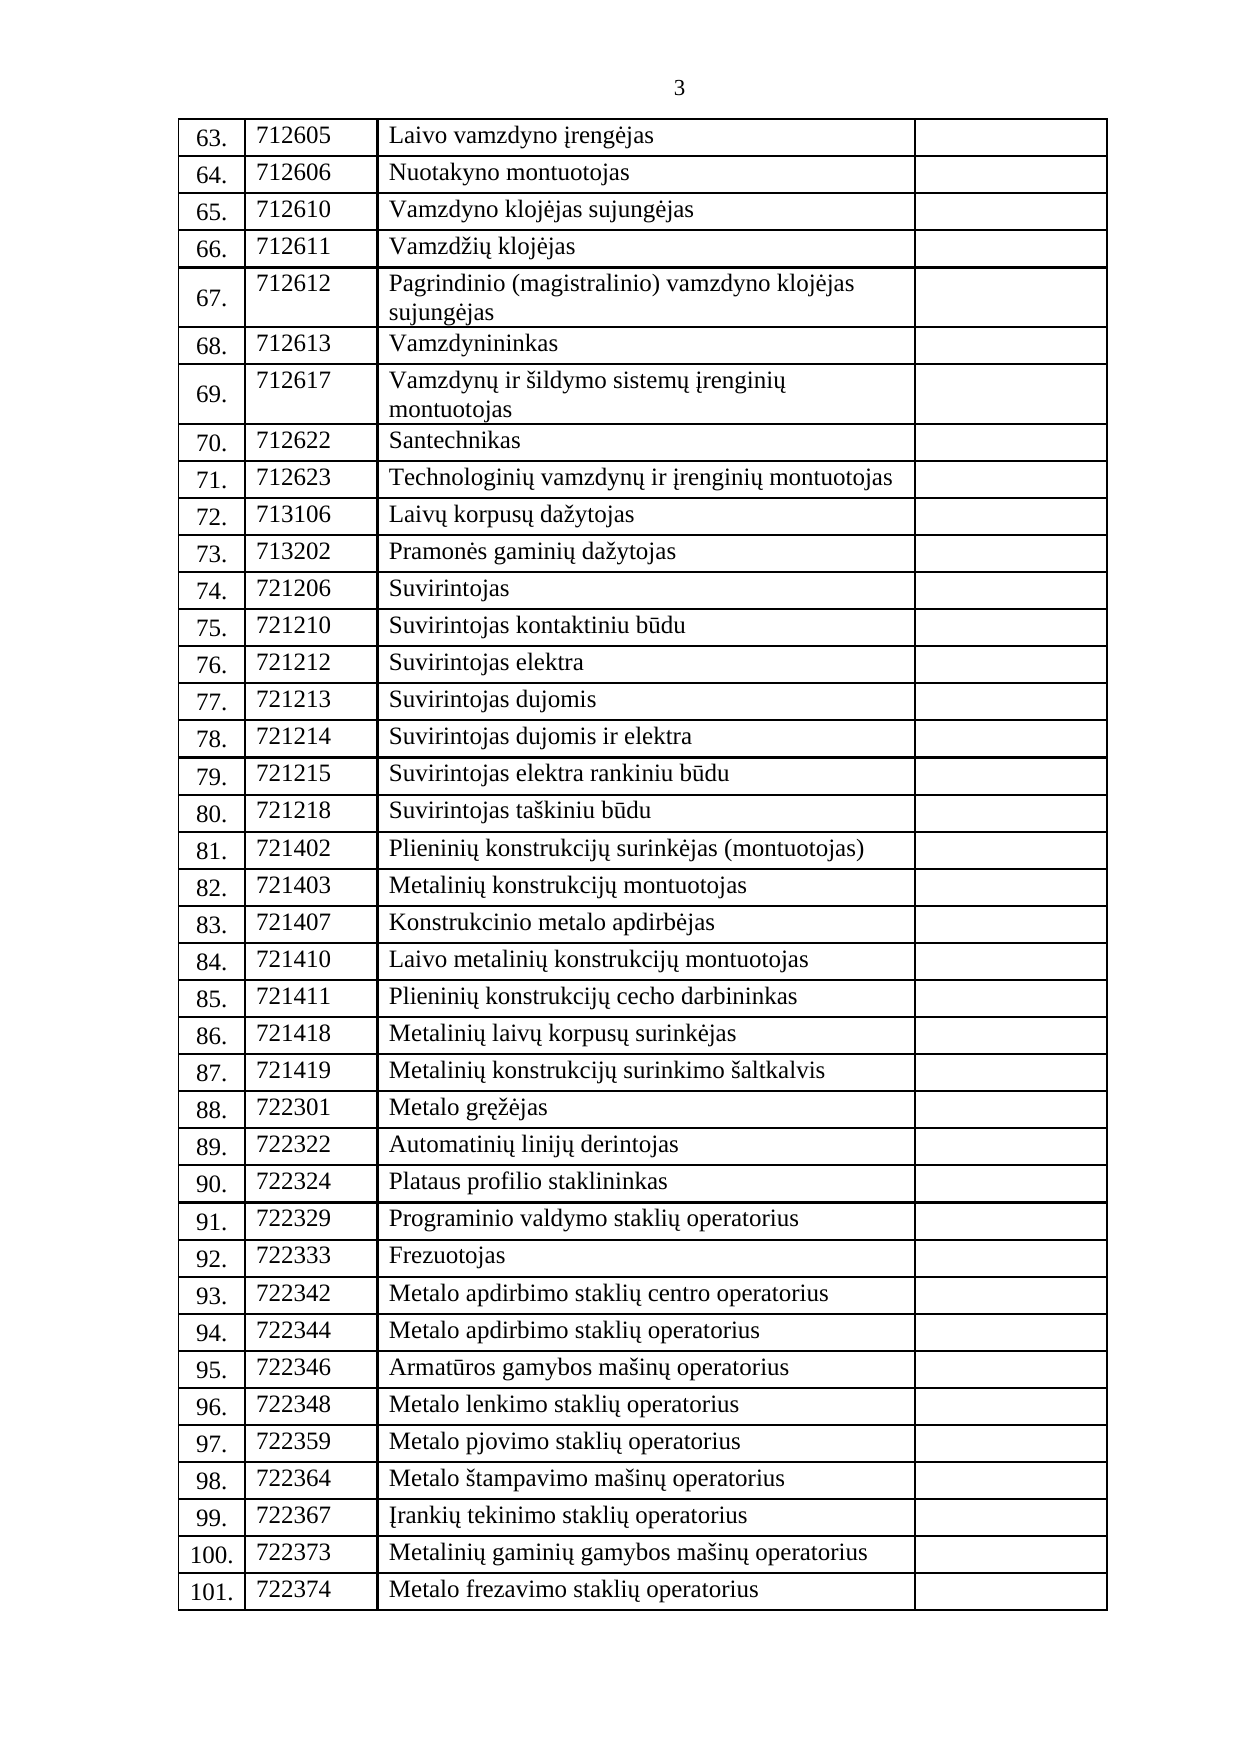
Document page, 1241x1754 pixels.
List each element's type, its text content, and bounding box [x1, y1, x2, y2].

table_cell Technologinių vamzdynų ir įrenginių montuotojas [379, 462, 914, 497]
table_cell 722373 [246, 1537, 376, 1572]
table_cell Armatūros gamybos mašinų operatorius [379, 1352, 914, 1387]
table_cell [916, 1389, 1106, 1424]
table_cell [916, 907, 1106, 942]
table_cell 68. [179, 328, 244, 363]
table_cell Metalinių gaminių gamybos mašinų operatorius [379, 1537, 914, 1572]
table_cell 712610 [246, 194, 376, 229]
table_cell 100. [179, 1537, 244, 1572]
table_cell 82. [179, 870, 244, 905]
table_cell [916, 1129, 1106, 1164]
table_cell [916, 231, 1106, 266]
table_cell [916, 1537, 1106, 1572]
table_cell [916, 759, 1106, 793]
table_cell [916, 425, 1106, 460]
table_cell 722348 [246, 1389, 376, 1424]
table_cell 721206 [246, 573, 376, 608]
table_cell Suvirintojas dujomis [379, 684, 914, 719]
table_cell 99. [179, 1500, 244, 1535]
table_cell [916, 833, 1106, 868]
table_cell 101. [179, 1574, 244, 1609]
table_cell 722359 [246, 1426, 376, 1461]
table_cell Vamzdyno klojėjas sujungėjas [379, 194, 914, 229]
table_cell [916, 1278, 1106, 1313]
table_cell [916, 1426, 1106, 1461]
table_cell [916, 1500, 1106, 1535]
table_cell 92. [179, 1241, 244, 1276]
table_cell 722346 [246, 1352, 376, 1387]
table_cell [916, 796, 1106, 831]
table_cell [916, 120, 1106, 155]
table_cell 722333 [246, 1241, 376, 1276]
table_cell 63. [179, 120, 244, 155]
table_cell 72. [179, 499, 244, 534]
table_cell 86. [179, 1018, 244, 1053]
table_cell Metalinių konstrukcijų montuotojas [379, 870, 914, 905]
table_cell 77. [179, 684, 244, 719]
table_cell [916, 981, 1106, 1016]
table_cell 721215 [246, 759, 376, 793]
table_cell [916, 462, 1106, 497]
table_cell Metalo štampavimo mašinų operatorius [379, 1463, 914, 1498]
table_cell 712612 [246, 269, 376, 326]
table_cell [916, 944, 1106, 979]
table_cell Programinio valdymo staklių operatorius [379, 1204, 914, 1238]
table_cell 722322 [246, 1129, 376, 1164]
table_cell 722364 [246, 1463, 376, 1498]
table_cell 65. [179, 194, 244, 229]
table_cell [916, 573, 1106, 608]
table_cell Nuotakyno montuotojas [379, 157, 914, 192]
table_cell 88. [179, 1092, 244, 1127]
table_cell 85. [179, 981, 244, 1016]
table_cell Metalo apdirbimo staklių operatorius [379, 1315, 914, 1350]
table_cell [916, 1092, 1106, 1127]
table_cell 84. [179, 944, 244, 979]
table_cell Plieninių konstrukcijų cecho darbininkas [379, 981, 914, 1016]
table_cell [916, 684, 1106, 719]
table_cell Metalo lenkimo staklių operatorius [379, 1389, 914, 1424]
table_cell 81. [179, 833, 244, 868]
table_cell [916, 1204, 1106, 1238]
table_cell [916, 157, 1106, 192]
table_cell 721418 [246, 1018, 376, 1053]
table_cell 713202 [246, 536, 376, 571]
table_cell Vamzdynininkas [379, 328, 914, 363]
table_cell 722344 [246, 1315, 376, 1350]
table_cell [916, 610, 1106, 645]
table_cell Metalo pjovimo staklių operatorius [379, 1426, 914, 1461]
table_cell 80. [179, 796, 244, 831]
table_cell [916, 365, 1106, 423]
table_cell 721407 [246, 907, 376, 942]
table_cell 721402 [246, 833, 376, 868]
table_cell 712613 [246, 328, 376, 363]
table_cell 712606 [246, 157, 376, 192]
table_cell Metalinių konstrukcijų surinkimo šaltkalvis [379, 1055, 914, 1090]
table_cell 89. [179, 1129, 244, 1164]
table_cell 97. [179, 1426, 244, 1461]
table_cell 87. [179, 1055, 244, 1090]
table_cell Pagrindinio (magistralinio) vamzdyno klojėjas sujungėjas [379, 269, 914, 326]
table_cell 96. [179, 1389, 244, 1424]
table_cell 98. [179, 1463, 244, 1498]
table_cell 721213 [246, 684, 376, 719]
table_cell Laivo vamzdyno įrengėjas [379, 120, 914, 155]
table_cell 69. [179, 365, 244, 423]
table_cell 75. [179, 610, 244, 645]
table_cell [916, 1166, 1106, 1201]
table_cell [916, 1315, 1106, 1350]
table_cell [916, 1018, 1106, 1053]
table_cell Metalo apdirbimo staklių centro operatorius [379, 1278, 914, 1313]
table_cell 94. [179, 1315, 244, 1350]
table_cell 73. [179, 536, 244, 571]
table_cell 712605 [246, 120, 376, 155]
table_cell Suvirintojas taškiniu būdu [379, 796, 914, 831]
table_cell [916, 1574, 1106, 1609]
table_cell 67. [179, 269, 244, 326]
table_cell Įrankių tekinimo staklių operatorius [379, 1500, 914, 1535]
table_cell 722342 [246, 1278, 376, 1313]
table_cell 93. [179, 1278, 244, 1313]
table_cell 721411 [246, 981, 376, 1016]
table_cell 713106 [246, 499, 376, 534]
table_cell 83. [179, 907, 244, 942]
table_cell Suvirintojas elektra rankiniu būdu [379, 759, 914, 793]
table_cell Laivų korpusų dažytojas [379, 499, 914, 534]
table_cell [916, 721, 1106, 756]
table_cell Plieninių konstrukcijų surinkėjas (montuotojas) [379, 833, 914, 868]
table_cell Laivo metalinių konstrukcijų montuotojas [379, 944, 914, 979]
table_cell Metalo gręžėjas [379, 1092, 914, 1127]
table_cell 722367 [246, 1500, 376, 1535]
table_cell 91. [179, 1204, 244, 1238]
table_cell [916, 647, 1106, 682]
table_cell 722301 [246, 1092, 376, 1127]
table_cell 721212 [246, 647, 376, 682]
table_cell 64. [179, 157, 244, 192]
table_cell Metalinių laivų korpusų surinkėjas [379, 1018, 914, 1053]
table_cell [916, 870, 1106, 905]
table_cell [916, 1352, 1106, 1387]
table_cell 712611 [246, 231, 376, 266]
table_cell Konstrukcinio metalo apdirbėjas [379, 907, 914, 942]
table_cell 712623 [246, 462, 376, 497]
table_cell [916, 1055, 1106, 1090]
table_cell Plataus profilio staklininkas [379, 1166, 914, 1201]
table_cell Automatinių linijų derintojas [379, 1129, 914, 1164]
table_cell Frezuotojas [379, 1241, 914, 1276]
table_cell Metalo frezavimo staklių operatorius [379, 1574, 914, 1609]
table_cell 76. [179, 647, 244, 682]
table_cell 712622 [246, 425, 376, 460]
table_cell 79. [179, 759, 244, 793]
table_cell 721419 [246, 1055, 376, 1090]
table_cell 90. [179, 1166, 244, 1201]
table_cell 66. [179, 231, 244, 266]
table_cell 95. [179, 1352, 244, 1387]
table_cell 722324 [246, 1166, 376, 1201]
table_cell 78. [179, 721, 244, 756]
table_cell Vamzdynų ir šildymo sistemų įrenginių montuotojas [379, 365, 914, 423]
table_cell 71. [179, 462, 244, 497]
table_cell 721218 [246, 796, 376, 831]
table_cell 721214 [246, 721, 376, 756]
table_cell Suvirintojas [379, 573, 914, 608]
table_cell [916, 269, 1106, 326]
table_cell 722374 [246, 1574, 376, 1609]
table_cell 721403 [246, 870, 376, 905]
table_cell 74. [179, 573, 244, 608]
table_cell 70. [179, 425, 244, 460]
table_cell Suvirintojas elektra [379, 647, 914, 682]
table_cell [916, 536, 1106, 571]
table_cell [916, 194, 1106, 229]
table_cell Vamzdžių klojėjas [379, 231, 914, 266]
table_cell [916, 328, 1106, 363]
table_cell 721210 [246, 610, 376, 645]
table_cell [916, 1241, 1106, 1276]
table_cell Suvirintojas dujomis ir elektra [379, 721, 914, 756]
table_cell 722329 [246, 1204, 376, 1238]
table_cell [916, 1463, 1106, 1498]
table_cell [916, 499, 1106, 534]
table_cell Suvirintojas kontaktiniu būdu [379, 610, 914, 645]
table_cell Santechnikas [379, 425, 914, 460]
table_cell Pramonės gaminių dažytojas [379, 536, 914, 571]
table_cell 721410 [246, 944, 376, 979]
table_cell 712617 [246, 365, 376, 423]
